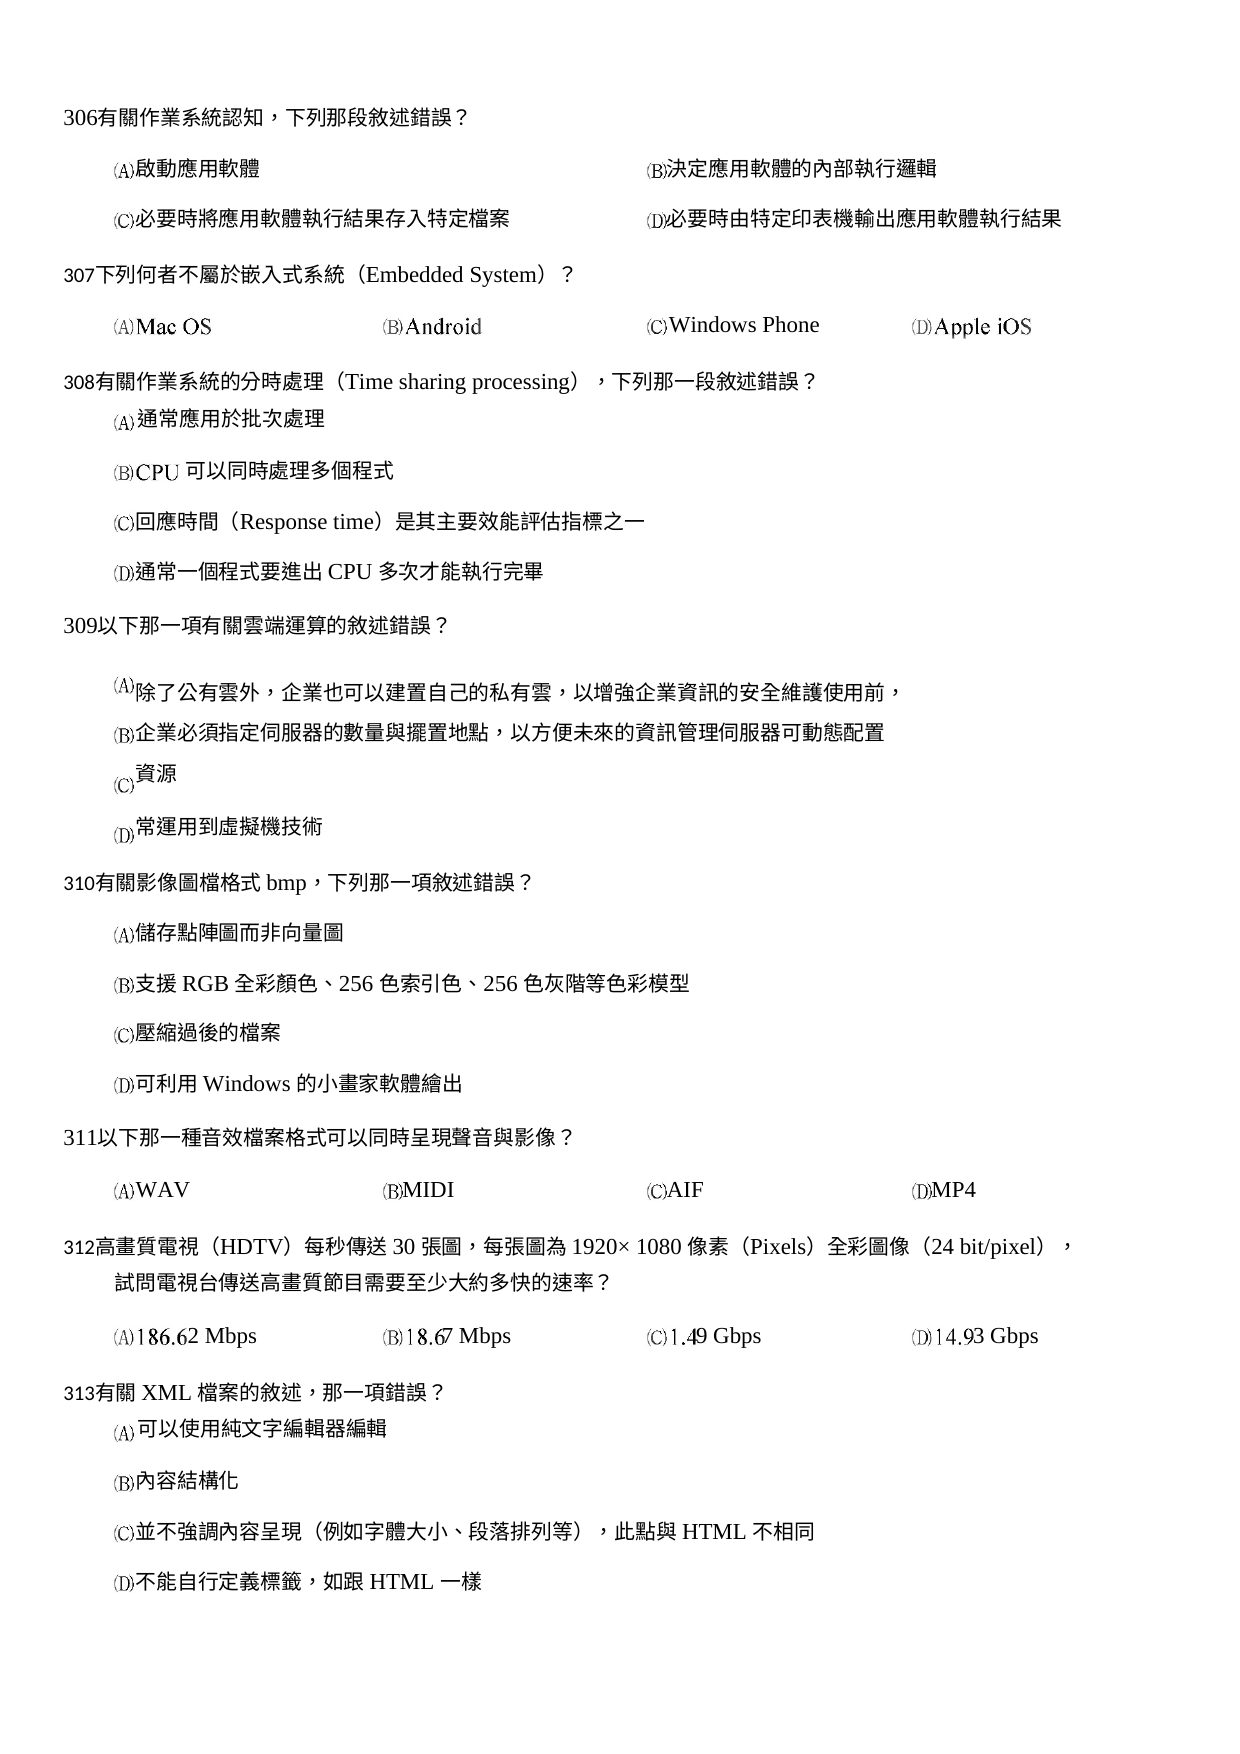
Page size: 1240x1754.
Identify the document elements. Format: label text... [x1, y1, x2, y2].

list 下列何者不屬於嵌入式系統（Embedded System）？ [63, 255, 1178, 289]
picture [645, 157, 692, 183]
picture [645, 207, 692, 233]
picture [911, 313, 1044, 339]
picture [112, 671, 159, 698]
text 通常一個程式要進出 CPU 多次才能執行完畢 [135, 557, 1178, 585]
picture [112, 1177, 159, 1204]
picture [645, 1177, 692, 1204]
picture [112, 1570, 159, 1596]
picture [112, 559, 159, 586]
list 有關作業系統的分時處理（Time sharing processing），下列那一段敘述錯誤？ [63, 363, 1178, 397]
list 有關 XML 檔案的敘述，那一項錯誤？ [63, 1373, 1178, 1407]
picture [112, 459, 204, 485]
text 2 Mbps 7 Mbps 9 Gbps 3 Gbps [458, 1323, 645, 1348]
text 內容結構化 [135, 1467, 1178, 1494]
list 以下那一種音效檔案格式可以同時呈現聲音與影像？ [63, 1118, 1178, 1152]
picture [381, 1177, 428, 1204]
text 2 Mbps 7 Mbps 9 Gbps 3 Gbps [200, 1323, 381, 1348]
text 常運用到虛擬機技術 [135, 813, 1178, 840]
text 回應時間（Response time）是其主要效能評估指標之一 [135, 507, 1178, 535]
text 支援 RGB 全彩顏色、256 色索引色、256 色灰階等色彩模型 [135, 969, 1178, 997]
picture [112, 409, 159, 435]
list 有關影像圖檔格式 bmp，下列那一項敘述錯誤？ [63, 863, 1178, 897]
text 可以使用純文字編輯器編輯 [63, 1407, 495, 1444]
picture [112, 509, 159, 536]
picture [381, 1323, 458, 1350]
picture [112, 921, 159, 948]
text 通常應用於批次處理 [63, 397, 887, 434]
text WAV MIDI AIF MP4 [428, 1177, 645, 1202]
text 必要時將應用軟體執行結果存入特定檔案 必要時由特定印表機輸出應用軟體執行結果 [135, 204, 1178, 232]
picture [112, 971, 159, 998]
picture [911, 1323, 987, 1350]
text 可以同時處理多個程式 [185, 456, 1178, 484]
picture [112, 207, 159, 233]
text 壓縮過後的檔案 [135, 1019, 1178, 1046]
picture [112, 771, 159, 798]
text WAV MIDI AIF MP4 [957, 1177, 1178, 1202]
text WAV MIDI AIF MP4 [159, 1177, 381, 1202]
list 有關作業系統認知，下列那段敘述錯誤？ [63, 98, 1178, 132]
text 儲存點陣圖而非向量圖 [135, 919, 1178, 946]
picture [911, 1177, 957, 1204]
picture [112, 1520, 159, 1546]
picture [645, 1323, 711, 1350]
picture [112, 1021, 159, 1048]
text 不能自行定義標籤，如跟 HTML 一樣 [135, 1567, 1178, 1595]
text 試問電視台傳送高畫質節目需要至少大約多快的速率？ [63, 1261, 1178, 1298]
picture [112, 157, 159, 183]
text WAV MIDI AIF MP4 [692, 1177, 911, 1202]
text Windows Phone [669, 312, 1178, 338]
picture [112, 1071, 159, 1098]
list 高畫質電視（HDTV）每秒傳送 30 張圖，每張圖為 1920× 1080 像素（Pixels）全彩圖像（24 bit/pixel）， [63, 1227, 1178, 1261]
text 2 Mbps 7 Mbps 9 Gbps 3 Gbps [987, 1323, 1178, 1348]
picture [645, 313, 692, 339]
text 可利用 Windows 的小畫家軟體繪出 [135, 1069, 1178, 1097]
picture [381, 313, 493, 339]
picture [112, 1470, 159, 1496]
picture [112, 1323, 200, 1350]
list 以下那一項有關雲端運算的敘述錯誤？ [63, 606, 1178, 640]
text 啟動應用軟體 決定應用軟體的內部執行邏輯 [135, 154, 1178, 182]
picture [112, 1420, 159, 1446]
text 並不強調內容呈現（例如字體大小、段落排列等），此點與 HTML 不相同 [135, 1517, 1178, 1545]
picture [112, 721, 159, 748]
picture [112, 313, 225, 339]
text 除了公有雲外，企業也可以建置自己的私有雲，以增強企業資訊的安全維護使用前，企業必須指定伺服器的數量與擺置地點，以方便未來的資訊管理伺服器可動態配置資源 [135, 667, 891, 790]
text 2 Mbps 7 Mbps 9 Gbps 3 Gbps [711, 1323, 911, 1348]
picture [112, 821, 159, 848]
